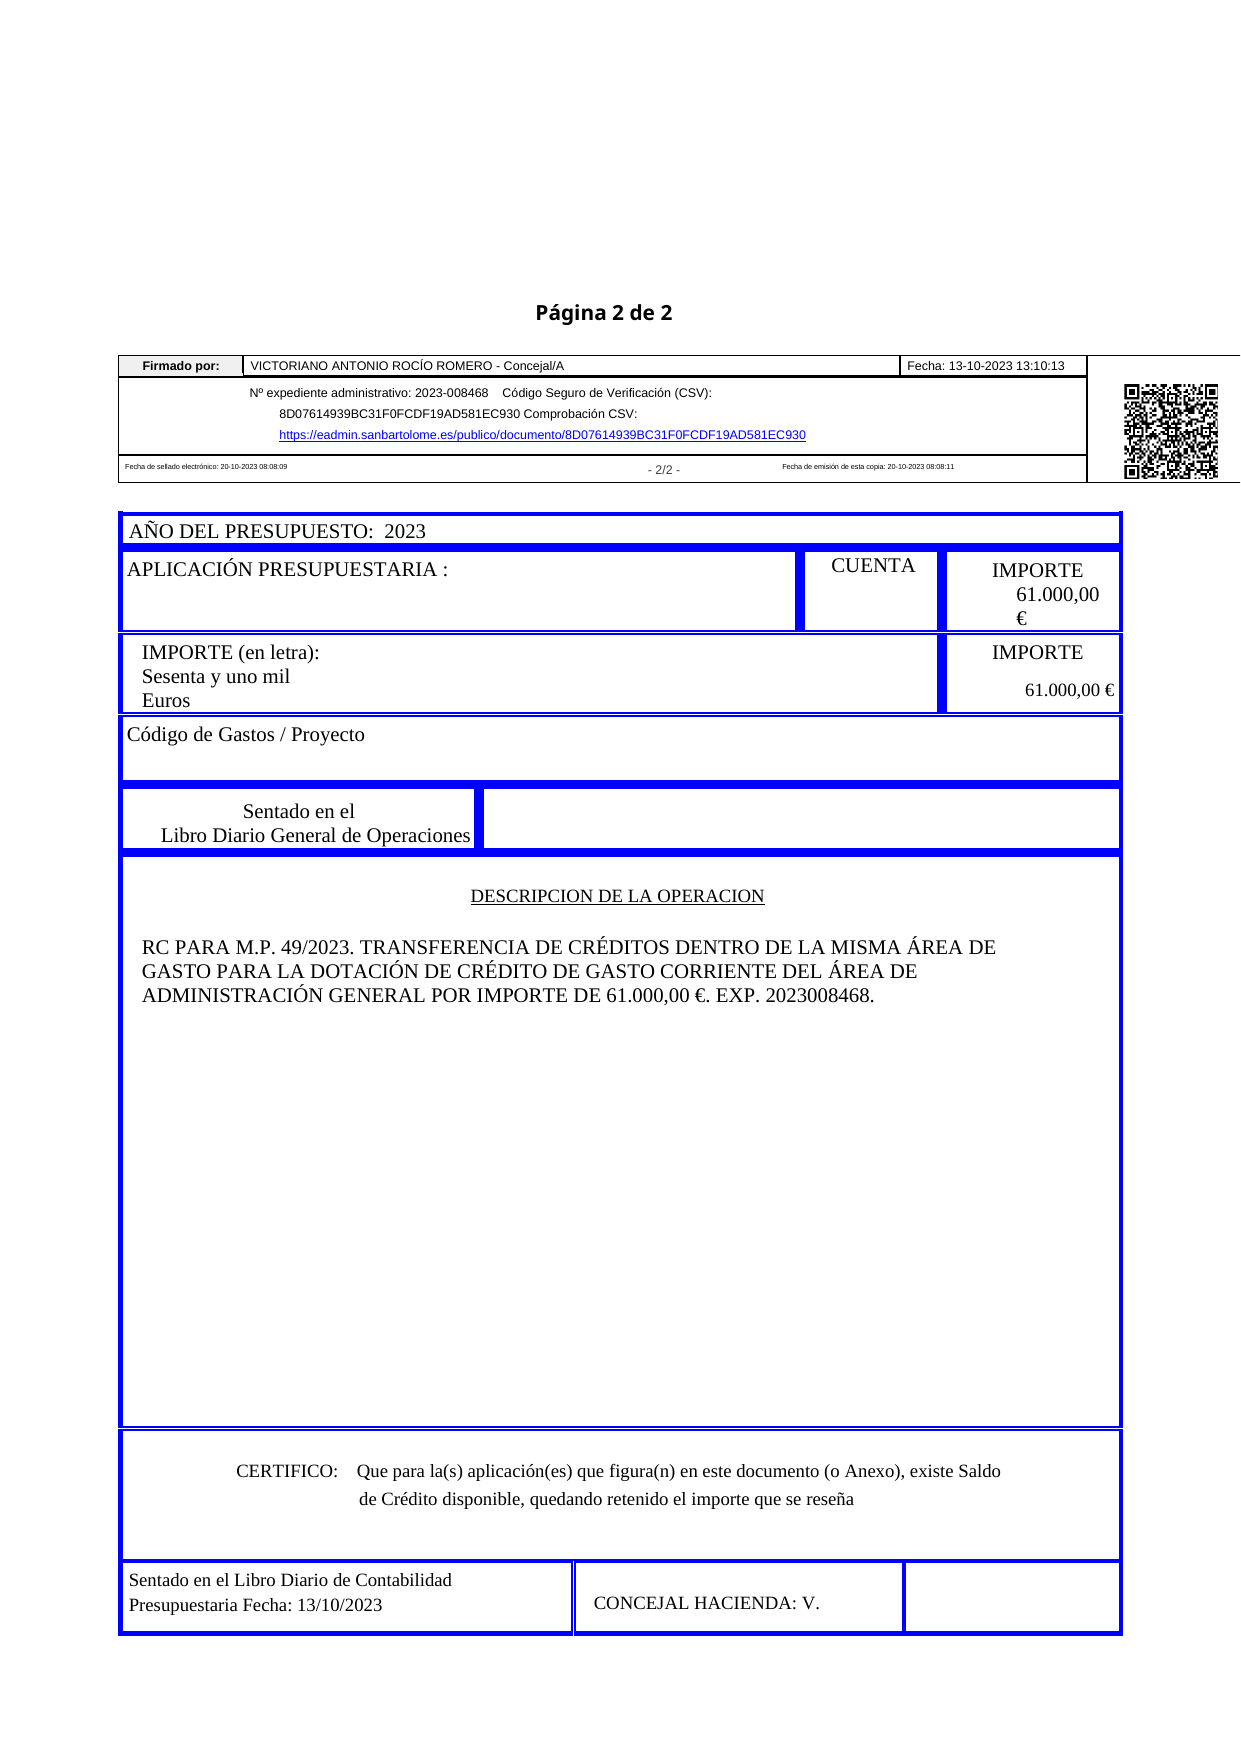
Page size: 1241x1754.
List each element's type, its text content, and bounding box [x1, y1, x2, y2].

table_cell APLICACIÓN PRESUPUESTARIA : [123, 552, 795, 630]
table_cell IMPORTE (en letra): Sesenta y uno mil Euros [123, 635, 937, 712]
table_cell CERTIFICO: Que para la(s) aplicación(es) que figura(n) en este documento (o Anexo), existe Saldo de Crédito disponible, quedando retenido el importe que se reseña [123, 1431, 1119, 1559]
table_cell [484, 789, 1119, 848]
table_cell DESCRIPCION DE LA OPERACION RC PARA M.P. 49/2023. TRANSFERENCIA DE CRÉDITOS DENTRO DE LA MISMA ÁREA DE GASTO PARA LA DOTACIÓN DE CRÉDITO DE GASTO CORRIENTE DEL ÁREA DE ADMINISTRACIÓN GENERAL POR IMPORTE DE 61.000,00 €. EXP. 2023008468. [123, 857, 1119, 1426]
table_cell IMPORTE 61.000,00 € [947, 635, 1119, 712]
table_cell Nº expediente administrativo: 2023-008468 Código Seguro de Verificación (CSV): 8D07614939BC31F0FCDF19AD581EC930 Comprobación CSV: https://eadmin.sanbartolome.es/publico/documento/8D07614939BC31F0FCDF19AD581EC930 [119, 378, 1086, 454]
table_cell Sentado en el Libro Diario General de Operaciones [123, 789, 474, 848]
table_cell CONCEJAL HACIENDA: V. [576, 1563, 902, 1631]
table_header [1088, 356, 1240, 482]
table_header VICTORIANO ANTONIO ROCÍO ROMERO - Concejal/A [244, 356, 899, 375]
table_cell Sentado en el Libro Diario de Contabilidad Presupuestaria Fecha: 13/10/2023 [123, 1563, 571, 1631]
table_cell IMPORTE 61.000,00 € [947, 552, 1119, 630]
table_cell Fecha de sellado electrónico: 20-10-2023 08:08:09 - 2/2 - Fecha de emisión de esta copia: 20-10-2023 08:08:11 [119, 456, 1086, 482]
table_header AÑO DEL PRESUPUESTO: 2023 [123, 516, 1119, 543]
table_header Fecha: 13-10-2023 13:10:13 [901, 356, 1086, 375]
table_cell Código de Gastos / Proyecto [123, 717, 1119, 780]
table_header Firmado por: [119, 356, 242, 373]
table_cell [906, 1563, 1119, 1631]
text Página 2 de 2 [278, 298, 929, 326]
table_cell CUENTA [805, 552, 937, 630]
